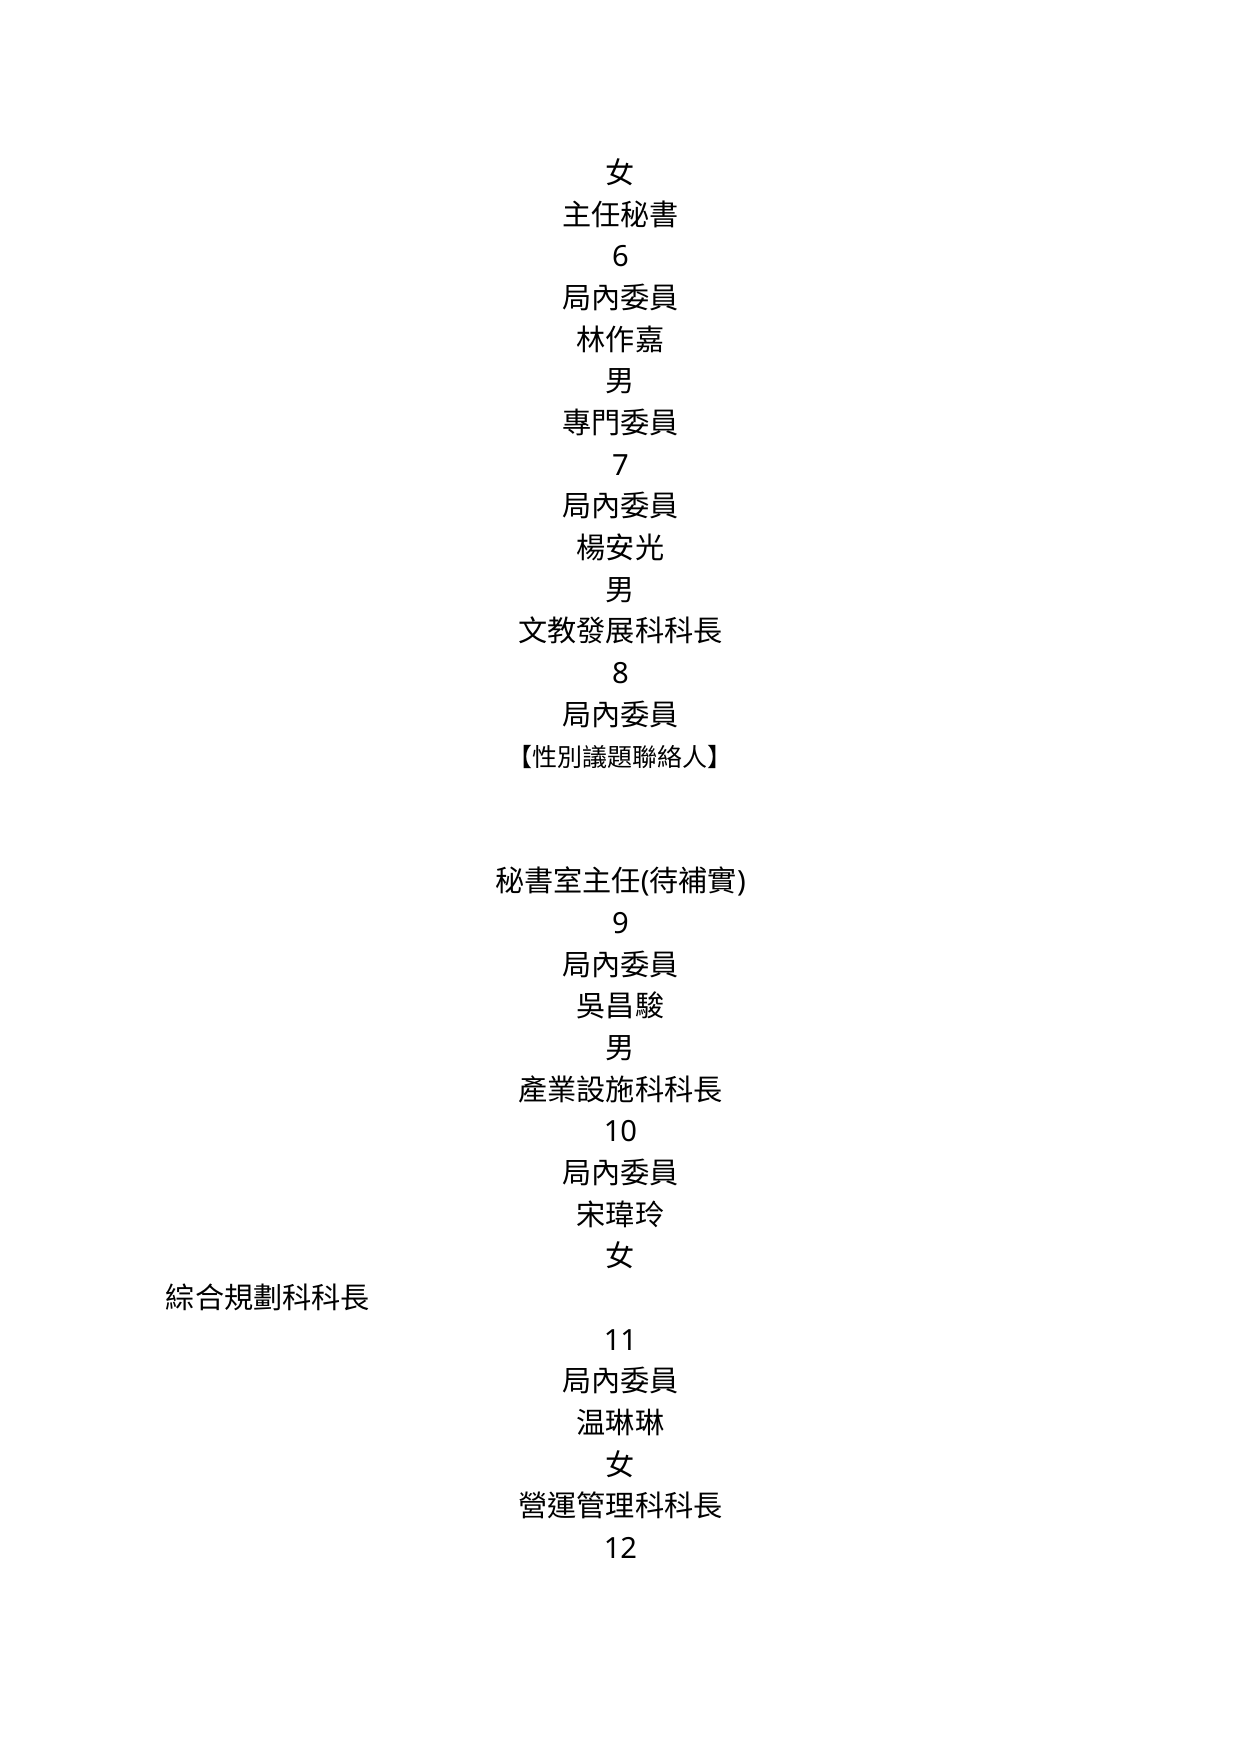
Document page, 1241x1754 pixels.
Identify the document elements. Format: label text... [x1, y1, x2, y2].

text 男 [112, 358, 1128, 400]
text 楊安光 [112, 525, 1128, 567]
text 吳昌駿 [112, 983, 1128, 1025]
text 文教發展科科長 [112, 608, 1128, 650]
text 12 [112, 1525, 1128, 1567]
text 7 [112, 442, 1128, 483]
text 8 [112, 650, 1128, 692]
text 温琳琳 [112, 1400, 1128, 1442]
text 局內委員 [112, 1358, 1128, 1400]
text 營運管理科科長 [112, 1483, 1128, 1525]
text 主任秘書 [112, 192, 1128, 233]
text 10 [112, 1108, 1128, 1150]
text 綜合規劃科科長 [112, 1275, 1128, 1317]
text 女 [112, 1442, 1128, 1483]
text 宋瑋玲 [112, 1192, 1128, 1233]
text 林作嘉 [112, 317, 1128, 358]
text 女 [112, 1233, 1128, 1275]
text 局內委員 [112, 942, 1128, 983]
text 11 [112, 1317, 1128, 1358]
text 男 [112, 1025, 1128, 1067]
text 女 [112, 150, 1128, 192]
text 局內委員 【性別議題聯絡人】 [112, 692, 1128, 775]
text 產業設施科科長 [112, 1067, 1128, 1108]
text 男 [112, 567, 1128, 608]
text 局內委員 [112, 483, 1128, 525]
text 局內委員 [112, 1150, 1128, 1192]
text 專門委員 [112, 400, 1128, 442]
text 9 [112, 900, 1128, 942]
text 秘書室主任(待補實) [112, 858, 1128, 900]
text 6 [112, 233, 1128, 275]
text 局內委員 [112, 275, 1128, 317]
